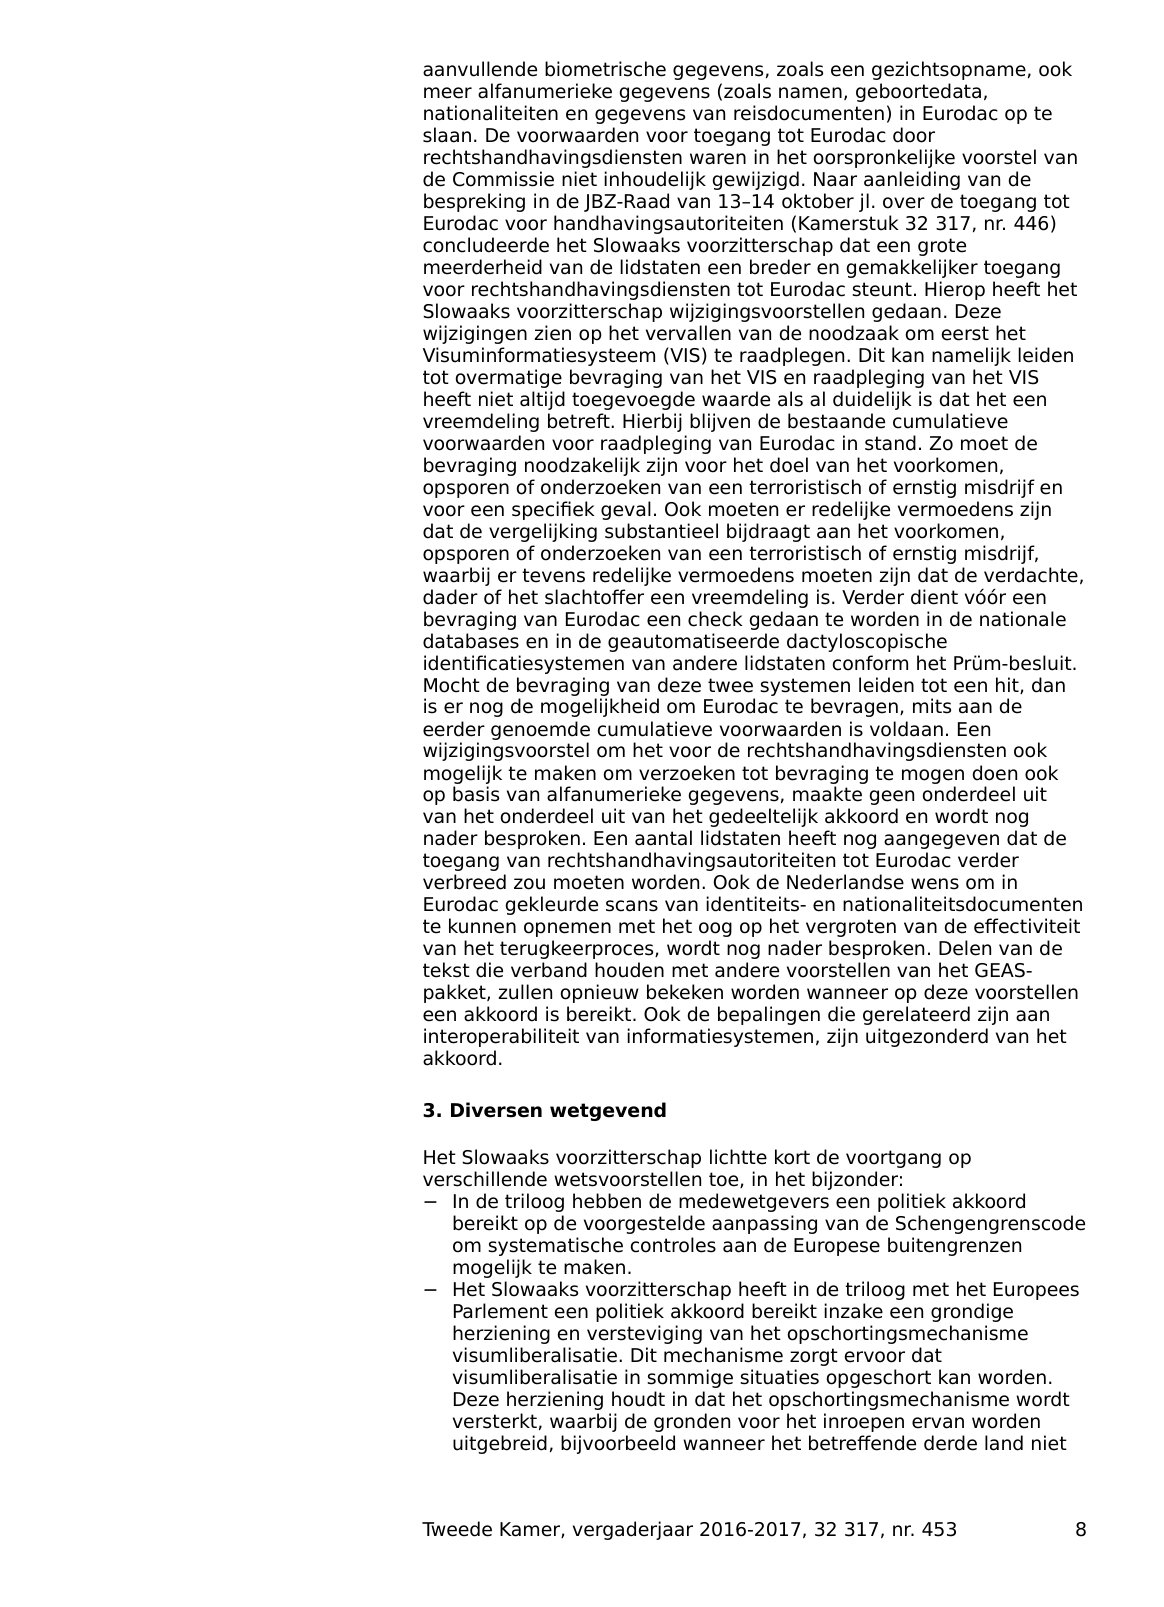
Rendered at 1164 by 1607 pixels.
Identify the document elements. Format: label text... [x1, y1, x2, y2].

text aanvullende biometrische gegevens, zoals een gezichtsopname, ook meer alfanumerieke gegevens (zoals namen, geboortedata, nationaliteiten en gegevens van reisdocumenten) in Eurodac op te slaan. De voorwaarden voor toegang tot Eurodac door rechtshandhavingsdiensten waren in het oorspronkelijke voorstel van de Commissie niet inhoudelijk gewijzigd. Naar aanleiding van de bespreking in de JBZ-Raad van 13–14 oktober jl. over de toegang tot Eurodac voor handhavingsautoriteiten (Kamerstuk 32 317, nr. 446) concludeerde het Slowaaks voorzitterschap dat een grote meerderheid van de lidstaten een breder en gemakkelijker toegang voor rechtshandhavingsdiensten tot Eurodac steunt. Hierop heeft het Slowaaks voorzitterschap wijzigingsvoorstellen gedaan. Deze wijzigingen zien op het vervallen van de noodzaak om eerst het Visuminformatiesysteem (VIS) te raadplegen. Dit kan namelijk leiden tot overmatige bevraging van het VIS en raadpleging van het VIS heeft niet altijd toegevoegde waarde als al duidelijk is dat het een vreemdeling betreft. Hierbij blijven de bestaande cumulatieve voorwaarden voor raadpleging van Eurodac in stand. Zo moet de bevraging noodzakelijk zijn voor het doel van het voorkomen, opsporen of onderzoeken van een terroristisch of ernstig misdrijf en voor een specifiek geval. Ook moeten er redelijke vermoedens zijn dat de vergelijking substantieel bijdraagt aan het voorkomen, opsporen of onderzoeken van een terroristisch of ernstig misdrijf, waarbij er tevens redelijke vermoedens moeten zijn dat de verdachte, dader of het slachtoffer een vreemdeling is. Verder dient vóór een bevraging van Eurodac een check gedaan te worden in de nationale databases en in de geautomatiseerde dactyloscopische identificatiesystemen van andere lidstaten conform het Prüm-besluit. Mocht de bevraging van deze twee systemen leiden tot een hit, dan is er nog de mogelijkheid om Eurodac te bevragen, mits aan de eerder genoemde cumulatieve voorwaarden is voldaan. Een wijzigingsvoorstel om het voor de rechtshandhavingsdiensten ook mogelijk te maken om verzoeken tot bevraging te mogen doen ook op basis van alfanumerieke gegevens, maakte geen onderdeel uit van het onderdeel uit van het gedeeltelijk akkoord en wordt nog nader besproken. Een aantal lidstaten heeft nog aangegeven dat de toegang van rechtshandhavingsautoriteiten tot Eurodac verder verbreed zou moeten worden. Ook de Nederlandse wens om in Eurodac gekleurde scans van identiteits- en nationaliteitsdocumenten te kunnen opnemen met het oog op het vergroten van de effectiviteit van het terugkeerproces, wordt nog nader besproken. Delen van de tekst die verband houden met andere voorstellen van het GEAS-pakket, zullen opnieuw bekeken worden wanneer op deze voorstellen een akkoord is bereikt. Ook de bepalingen die gerelateerd zijn aan interoperabiliteit van informatiesystemen, zijn uitgezonderd van het akkoord. [422, 59, 1087, 1070]
text − In de triloog hebben de medewetgevers een politiek akkoord bereikt op de voorgestelde aanpassing van de Schengengrenscode om systematische controles aan de Europese buitengrenzen mogelijk te maken. [422, 1191, 1087, 1279]
text − Het Slowaaks voorzitterschap heeft in de triloog met het Europees Parlement een politiek akkoord bereikt inzake een grondige herziening en versteviging van het opschortingsmechanisme visumliberalisatie. Dit mechanisme zorgt ervoor dat visumliberalisatie in sommige situaties opgeschort kan worden. Deze herziening houdt in dat het opschortingsmechanisme wordt versterkt, waarbij de gronden voor het inroepen ervan worden uitgebreid, bijvoorbeeld wanneer het betreffende derde land niet [422, 1279, 1087, 1455]
text Het Slowaaks voorzitterschap lichtte kort de voortgang op verschillende wetsvoorstellen toe, in het bijzonder: [422, 1147, 1087, 1191]
subtitle 3. Diversen wetgevend [422, 1100, 1087, 1122]
